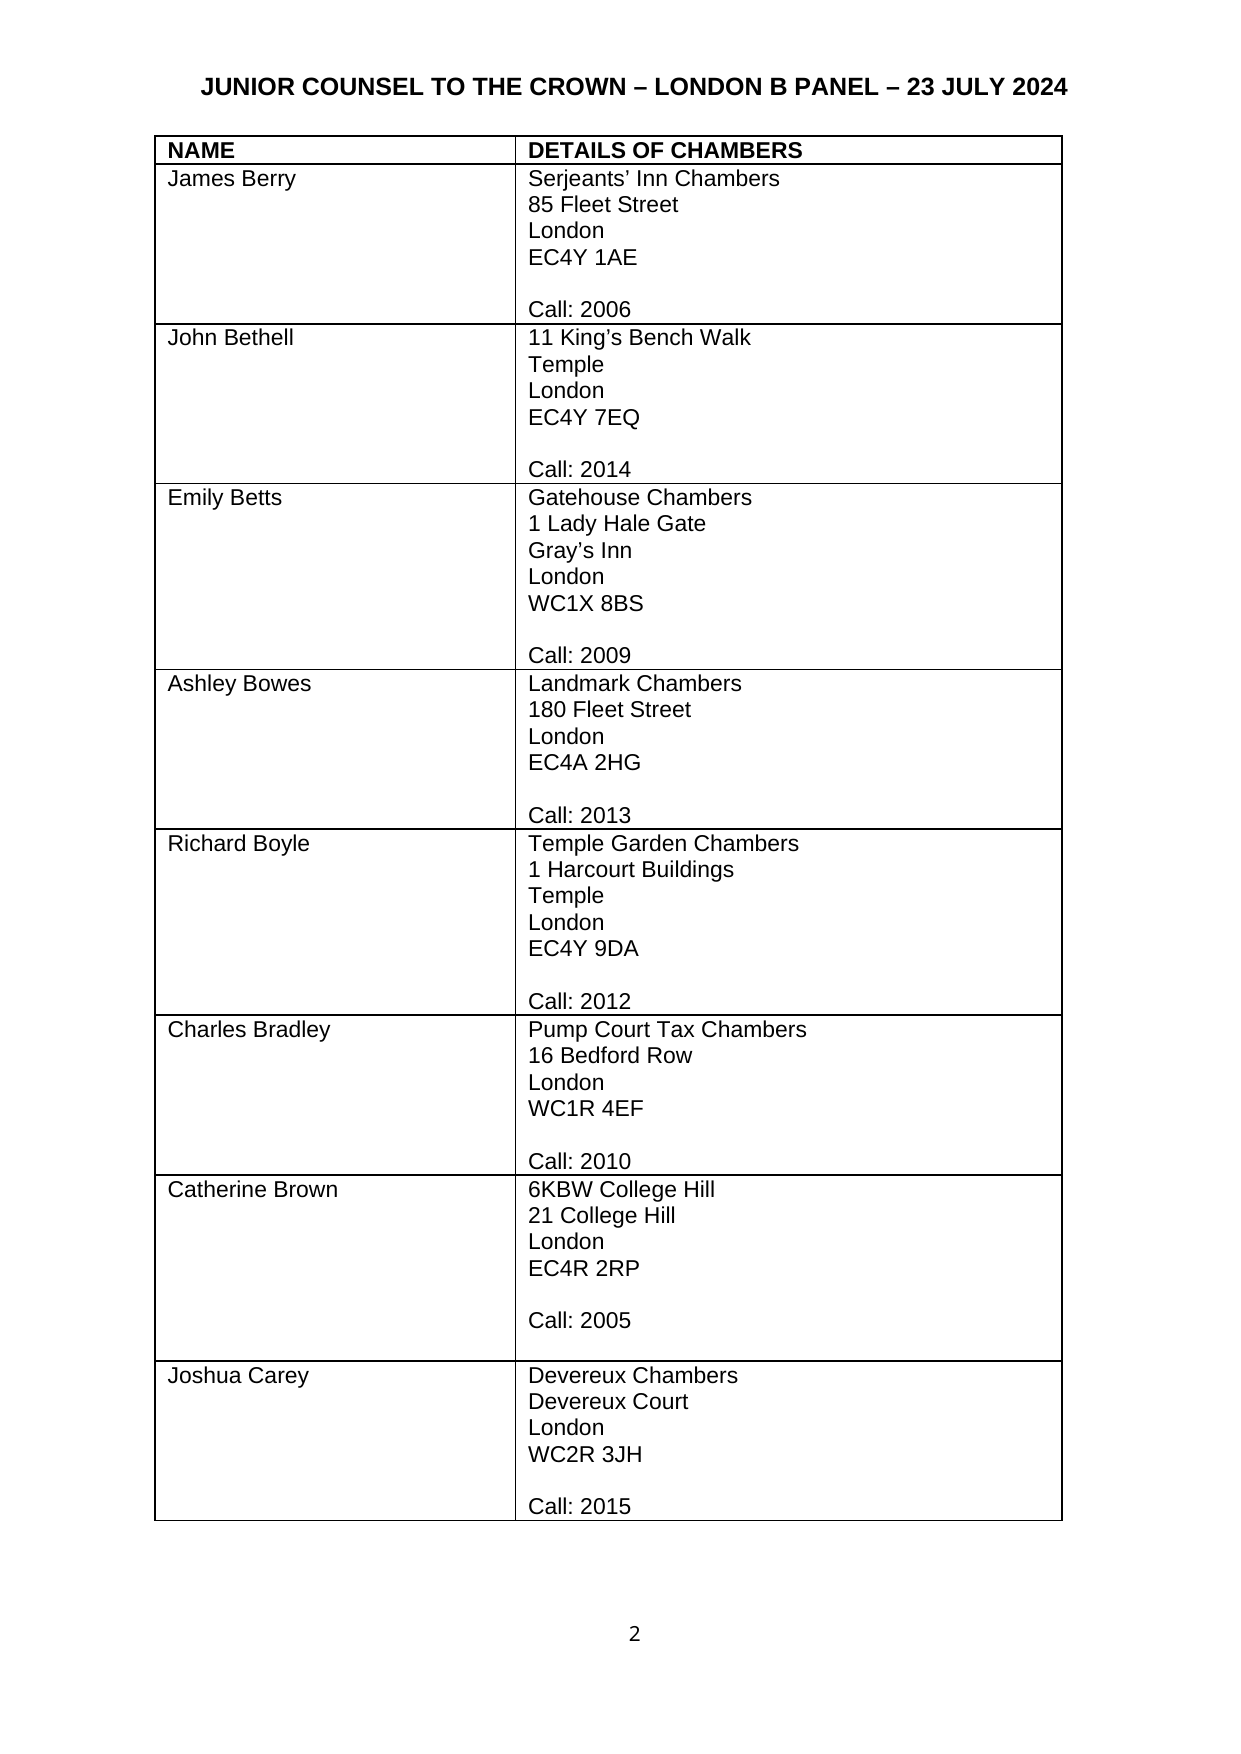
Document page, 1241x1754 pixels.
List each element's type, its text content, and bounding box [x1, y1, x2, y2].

table_cell 11 King’s Bench Walk Temple London EC4Y 7EQ Call: 2014 [516, 325, 1061, 482]
table_cell Catherine Brown [156, 1176, 515, 1360]
table_cell Temple Garden Chambers 1 Harcourt Buildings Temple London EC4Y 9DA Call: 2012 [516, 830, 1061, 1014]
table_cell Serjeants’ Inn Chambers 85 Fleet Street London EC4Y 1AE Call: 2006 [516, 165, 1061, 323]
table_cell Emily Betts [156, 484, 515, 668]
table_cell Charles Bradley [156, 1016, 515, 1174]
table_header DETAILS OF CHAMBERS [516, 137, 1061, 163]
table_cell John Bethell [156, 325, 515, 482]
table_cell Devereux Chambers Devereux Court London WC2R 3JH Call: 2015 [516, 1362, 1061, 1520]
table_cell Joshua Carey [156, 1362, 515, 1520]
table_cell Landmark Chambers 180 Fleet Street London EC4A 2HG Call: 2013 [516, 670, 1061, 828]
table_cell 6KBW College Hill 21 College Hill London EC4R 2RP Call: 2005 [516, 1176, 1061, 1360]
table_cell Ashley Bowes [156, 670, 515, 828]
table_cell James Berry [156, 165, 515, 323]
table_header NAME [156, 137, 515, 163]
table_cell Gatehouse Chambers 1 Lady Hale Gate Gray’s Inn London WC1X 8BS Call: 2009 [516, 484, 1061, 668]
table_cell Pump Court Tax Chambers 16 Bedford Row London WC1R 4EF Call: 2010 [516, 1016, 1061, 1174]
table_cell Richard Boyle [156, 830, 515, 1014]
